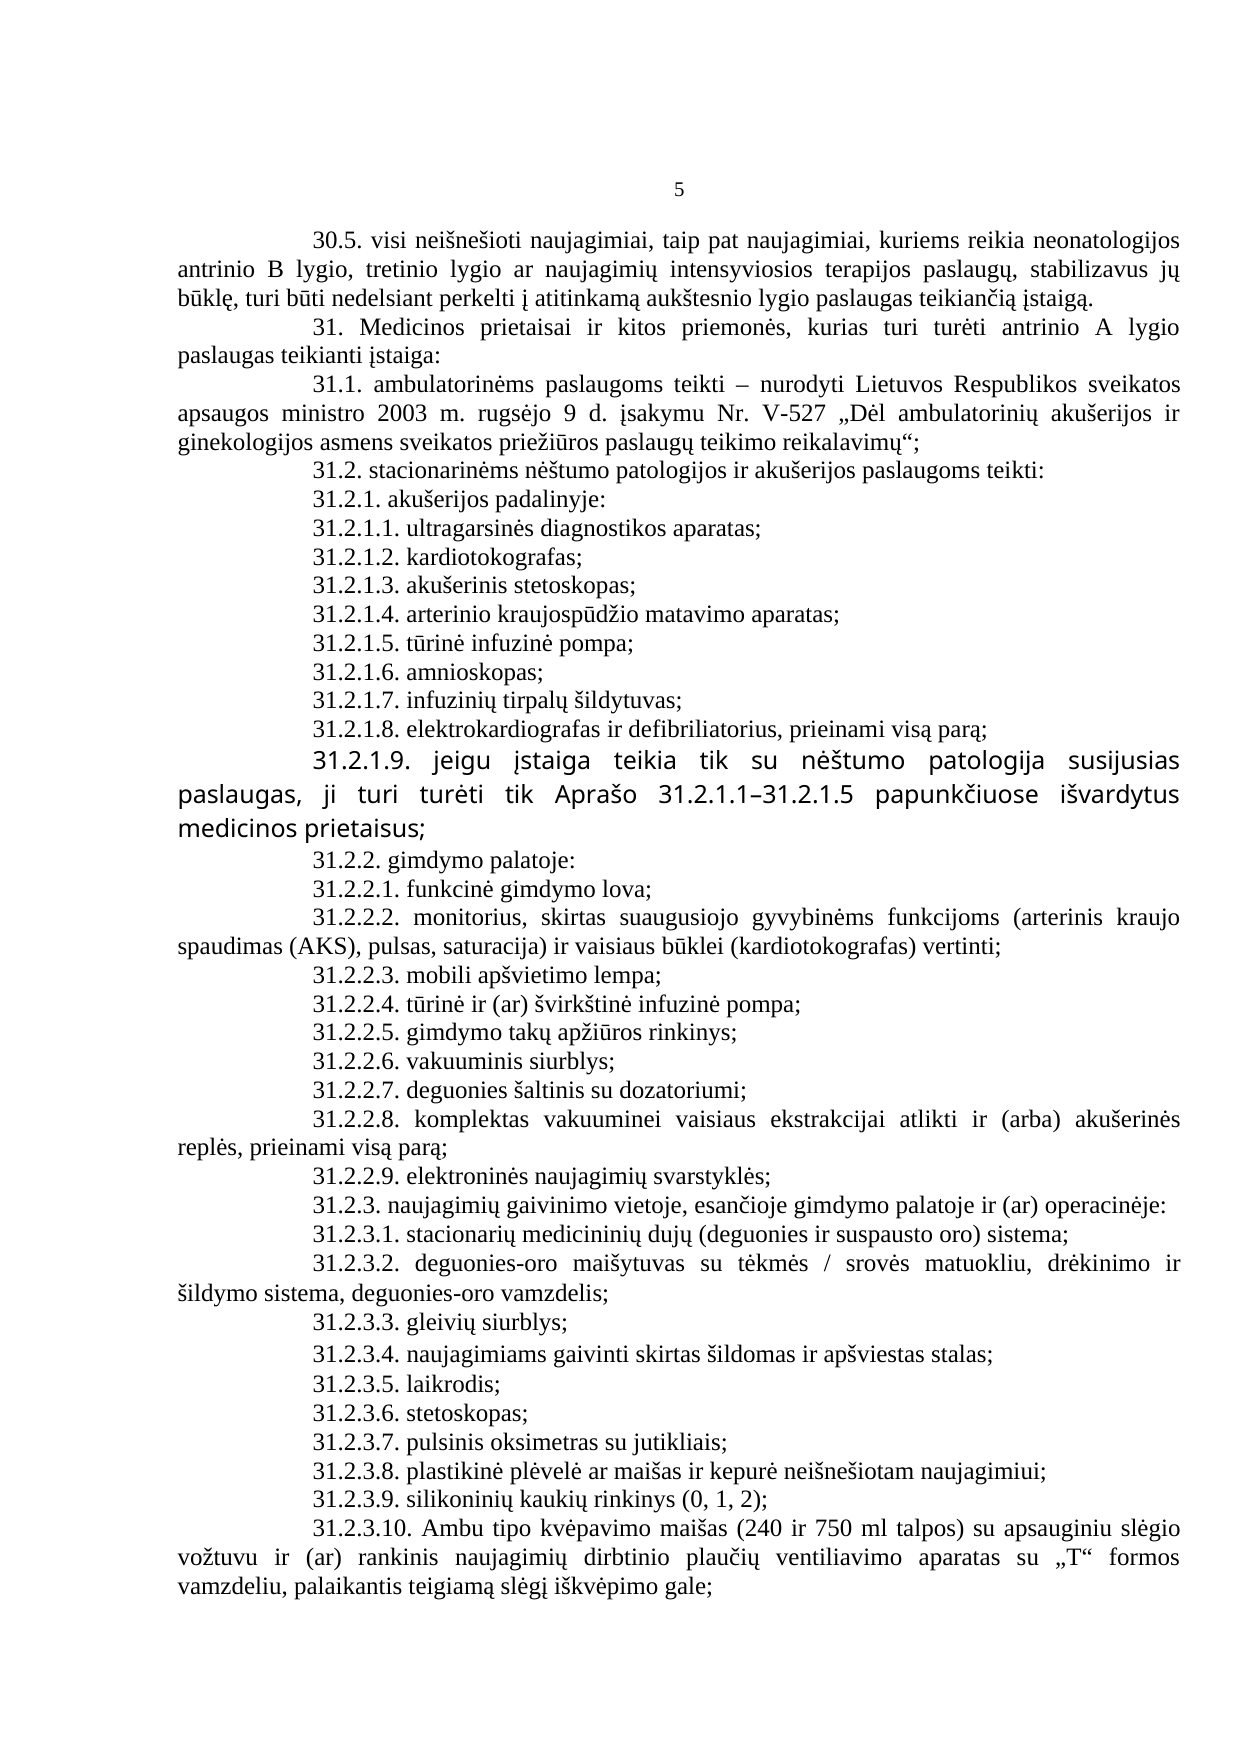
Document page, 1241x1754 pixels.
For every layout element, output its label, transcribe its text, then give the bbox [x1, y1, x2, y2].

text 31.2.2. gimdymo palatoje: [177, 845, 1181, 874]
text 31.2.1.2. kardiotokografas; [177, 542, 1181, 570]
text 31.2.3.3. gleivių siurblys; [177, 1307, 1181, 1336]
text 31.2.1.7. infuzinių tirpalų šildytuvas; [177, 685, 1181, 714]
text 31.2.2.8. komplektas vakuuminei vaisiaus ekstrakcijai atlikti ir (arba) akušerinės replės, prieinami visą parą; [177, 1104, 1181, 1161]
text 31.2.2.4. tūrinė ir (ar) švirkštinė infuzinė pompa; [177, 989, 1181, 1017]
text 31.2.3.5. laikrodis; [177, 1369, 1181, 1398]
text 31.2.1.5. tūrinė infuzinė pompa; [177, 628, 1181, 657]
text 31.2.1.1. ultragarsinės diagnostikos aparatas; [177, 513, 1181, 542]
text 31.2.1.8. elektrokardiografas ir defibriliatorius, prieinami visą parą; [177, 714, 1181, 743]
text 31.2.3.2. deguonies-oro maišytuvas su tėkmės / srovės matuokliu, drėkinimo ir šildymo sistema, deguonies-oro vamzdelis; [177, 1247, 1181, 1307]
text 31.2.2.9. elektroninės naujagimių svarstyklės; [177, 1161, 1181, 1190]
text 31.2.2.7. deguonies šaltinis su dozatoriumi; [177, 1075, 1181, 1104]
text 31. Medicinos prietaisai ir kitos priemonės, kurias turi turėti antrinio A lygio paslaugas teikianti įstaiga: [177, 312, 1181, 369]
text 31.2.2.5. gimdymo takų apžiūros rinkinys; [177, 1017, 1181, 1046]
text 31.2.3.1. stacionarių medicininių dujų (deguonies ir suspausto oro) sistema; [177, 1219, 1181, 1247]
text 31.1. ambulatorinėms paslaugoms teikti – nurodyti Lietuvos Respublikos sveikatos apsaugos ministro 2003 m. rugsėjo 9 d. įsakymu Nr. V-527 „Dėl ambulatorinių akušerijos ir ginekologijos asmens sveikatos priežiūros paslaugų teikimo reikalavimų“; [177, 369, 1181, 455]
text 31.2.1.3. akušerinis stetoskopas; [177, 570, 1181, 599]
text 31.2.1.9. jeigu įstaiga teikia tik su nėštumo patologija susijusias paslaugas, ji turi turėti tik Aprašo 31.2.1.1–31.2.1.5 papunkčiuose išvardytus medicinos prietaisus; [177, 743, 1181, 845]
text 31.2.1.6. amnioskopas; [177, 657, 1181, 685]
text 31.2.2.3. mobili apšvietimo lempa; [177, 960, 1181, 989]
text 31.2.3.6. stetoskopas; [177, 1398, 1181, 1427]
text 31.2.3.8. plastikinė plėvelė ar maišas ir kepurė neišnešiotam naujagimiui; [177, 1456, 1181, 1484]
text 31.2.2.2. monitorius, skirtas suaugusiojo gyvybinėms funkcijoms (arterinis kraujo spaudimas (AKS), pulsas, saturacija) ir vaisiaus būklei (kardiotokografas) vertinti; [177, 902, 1181, 960]
text 31.2.3.7. pulsinis oksimetras su jutikliais; [177, 1427, 1181, 1456]
text 31.2.3. naujagimių gaivinimo vietoje, esančioje gimdymo palatoje ir (ar) operacinėje: [177, 1190, 1181, 1219]
text 30.5. visi neišnešioti naujagimiai, taip pat naujagimiai, kuriems reikia neonatologijos antrinio B lygio, tretinio lygio ar naujagimių intensyviosios terapijos paslaugų, stabilizavus jų būklę, turi būti nedelsiant perkelti į atitinkamą aukštesnio lygio paslaugas teikiančią įstaigą. [177, 225, 1181, 312]
text 31.2.3.10. Ambu tipo kvėpavimo maišas (240 ir 750 ml talpos) su apsauginiu slėgio vožtuvu ir (ar) rankinis naujagimių dirbtinio plaučių ventiliavimo aparatas su „T“ formos vamzdeliu, palaikantis teigiamą slėgį iškvėpimo gale; [177, 1513, 1181, 1599]
text 31.2.2.1. funkcinė gimdymo lova; [177, 874, 1181, 902]
text 31.2.3.4. naujagimiams gaivinti skirtas šildomas ir apšviestas stalas; [177, 1336, 1181, 1369]
text 31.2.1. akušerijos padalinyje: [177, 484, 1181, 513]
text 31.2.1.4. arterinio kraujospūdžio matavimo aparatas; [177, 599, 1181, 628]
text 31.2. stacionarinėms nėštumo patologijos ir akušerijos paslaugoms teikti: [177, 455, 1181, 484]
text 31.2.2.6. vakuuminis siurblys; [177, 1046, 1181, 1075]
text 31.2.3.9. silikoninių kaukių rinkinys (0, 1, 2); [177, 1484, 1181, 1513]
